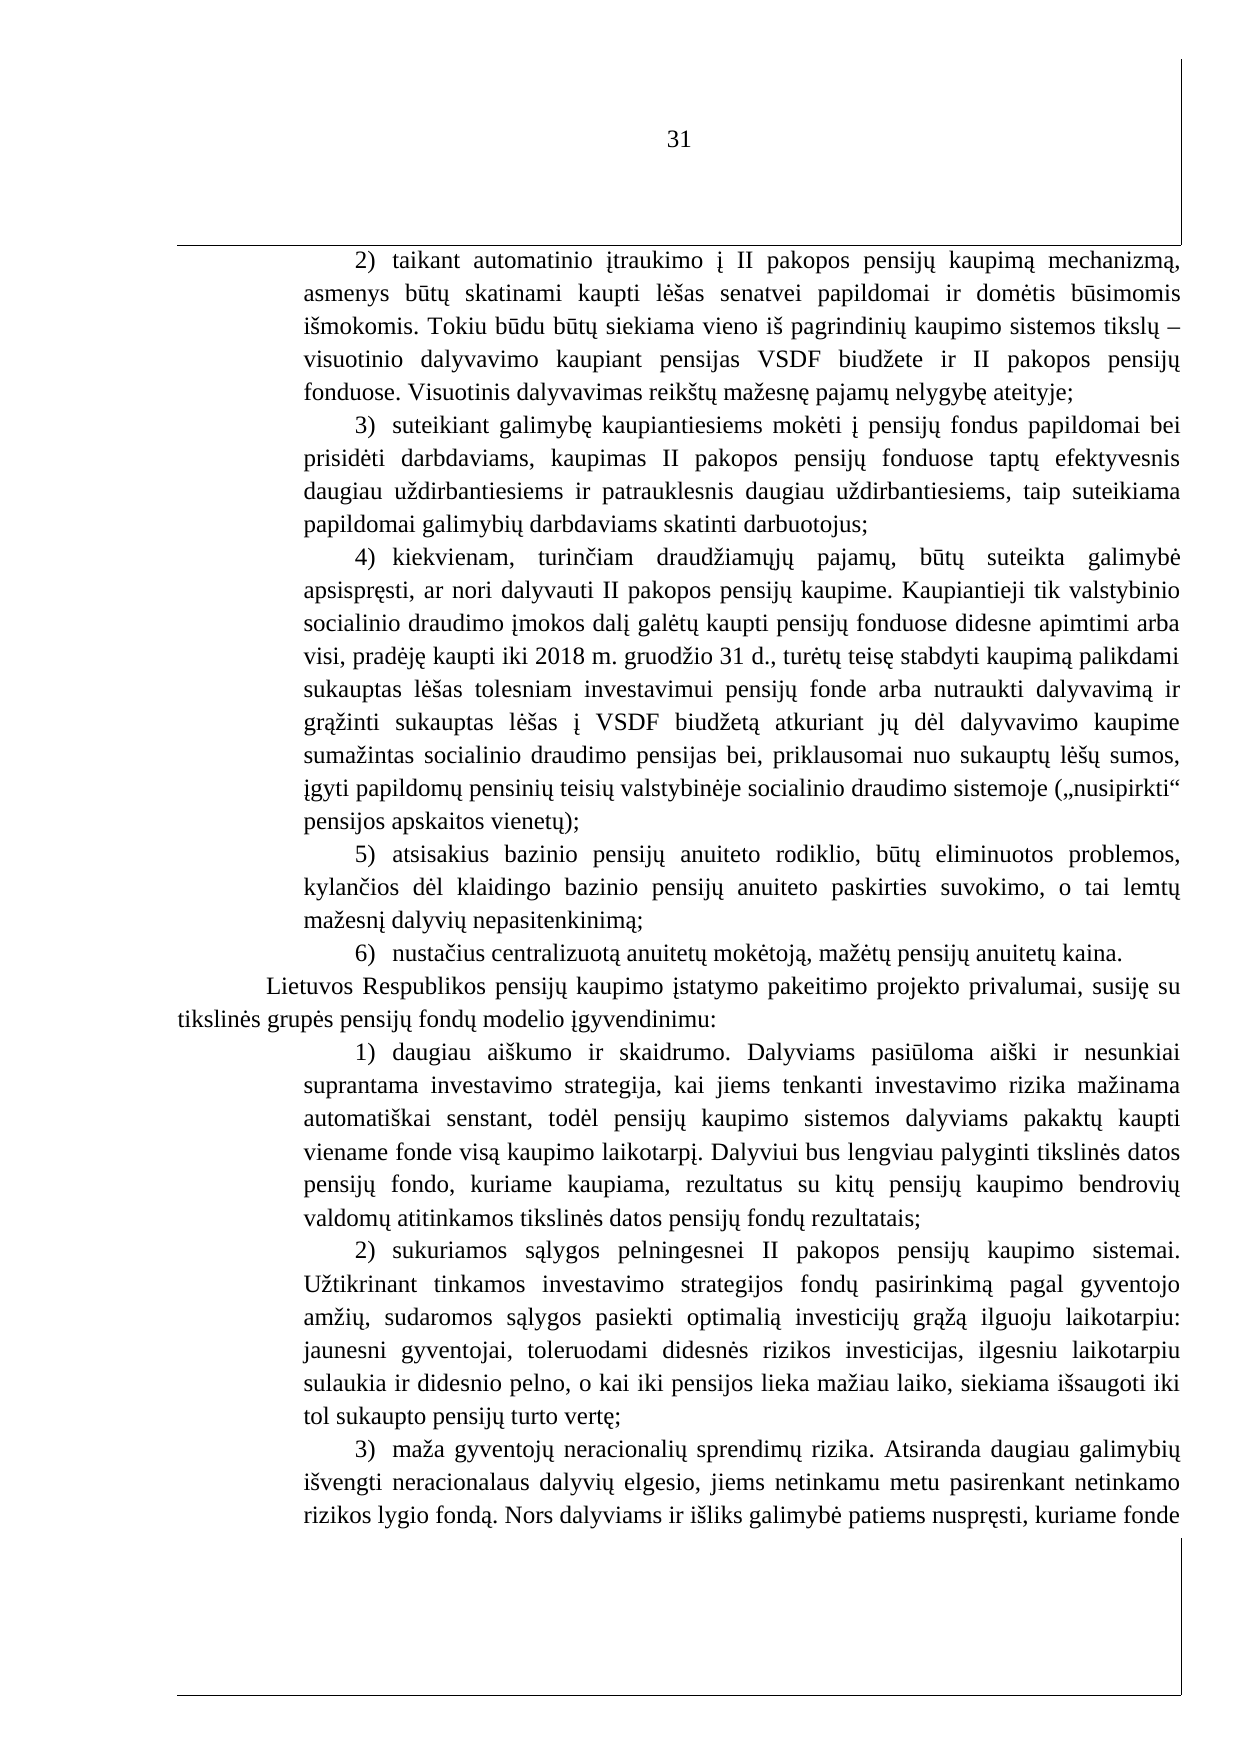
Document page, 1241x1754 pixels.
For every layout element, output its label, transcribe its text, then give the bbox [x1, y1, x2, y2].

list kiekvienam, turinčiam draudžiamųjų pajamų, būtų suteikta galimybė apsispręsti, ar nori dalyvauti II pakopos pensijų kaupime. Kaupiantieji tik valstybinio socialinio draudimo įmokos dalį galėtų kaupti pensijų fonduose didesne apimtimi arba visi, pradėję kaupti iki 2018 m. gruodžio 31 d., turėtų teisę stabdyti kaupimą palikdami sukauptas lėšas tolesniam investavimui pensijų fonde arba nutraukti dalyvavimą ir grąžinti sukauptas lėšas į VSDF biudžetą atkuriant jų dėl dalyvavimo kaupime sumažintas socialinio draudimo pensijas bei, priklausomai nuo sukauptų lėšų sumos, įgyti papildomų pensinių teisių valstybinėje socialinio draudimo sistemoje („nusipirkti“ pensijos apskaitos vienetų); [266, 542, 1181, 835]
list daugiau aiškumo ir skaidrumo. Dalyviams pasiūloma aiški ir nesunkiai suprantama investavimo strategija, kai jiems tenkanti investavimo rizika mažinama automatiškai senstant, todėl pensijų kaupimo sistemos dalyviams pakaktų kaupti viename fonde visą kaupimo laikotarpį. Dalyviui bus lengviau palyginti tikslinės datos pensijų fondo, kuriame kaupiama, rezultatus su kitų pensijų kaupimo bendrovių valdomų atitinkamos tikslinės datos pensijų fondų rezultatais; [266, 1037, 1181, 1231]
list nustačius centralizuotą anuitetų mokėtoją, mažėtų pensijų anuitetų kaina. [266, 938, 1181, 967]
list atsisakius bazinio pensijų anuiteto rodiklio, būtų eliminuotos problemos, kylančios dėl klaidingo bazinio pensijų anuiteto paskirties suvokimo, o tai lemtų mažesnį dalyvių nepasitenkinimą; [266, 839, 1181, 934]
list sukuriamos sąlygos pelningesnei II pakopos pensijų kaupimo sistemai. Užtikrinant tinkamos investavimo strategijos fondų pasirinkimą pagal gyventojo amžių, sudaromos sąlygos pasiekti optimalią investicijų grąžą ilguoju laikotarpiu: jaunesni gyventojai, toleruodami didesnės rizikos investicijas, ilgesniu laikotarpiu sulaukia ir didesnio pelno, o kai iki pensijos lieka mažiau laiko, siekiama išsaugoti iki tol sukaupto pensijų turto vertę; [266, 1236, 1181, 1429]
list suteikiant galimybę kaupiantiesiems mokėti į pensijų fondus papildomai bei prisidėti darbdaviams, kaupimas II pakopos pensijų fonduose taptų efektyvesnis daugiau uždirbantiesiems ir patrauklesnis daugiau uždirbantiesiems, taip suteikiama papildomai galimybių darbdaviams skatinti darbuotojus; [266, 410, 1181, 538]
list taikant automatinio įtraukimo į II pakopos pensijų kaupimą mechanizmą, asmenys būtų skatinami kaupti lėšas senatvei papildomai ir domėtis būsimomis išmokomis. Tokiu būdu būtų siekiama vieno iš pagrindinių kaupimo sistemos tikslų – visuotinio dalyvavimo kaupiant pensijas VSDF biudžete ir II pakopos pensijų fonduose. Visuotinis dalyvavimas reikštų mažesnę pajamų nelygybę ateityje; [266, 245, 1181, 406]
list maža gyventojų neracionalių sprendimų rizika. Atsiranda daugiau galimybių išvengti neracionalaus dalyvių elgesio, jiems netinkamu metu pasirenkant netinkamo rizikos lygio fondą. Nors dalyviams ir išliks galimybė patiems nuspręsti, kuriame fonde [266, 1434, 1181, 1528]
text Lietuvos Respublikos pensijų kaupimo įstatymo pakeitimo projekto privalumai, susiję su tikslinės grupės pensijų fondų modelio įgyvendinimu: [177, 971, 1181, 1033]
